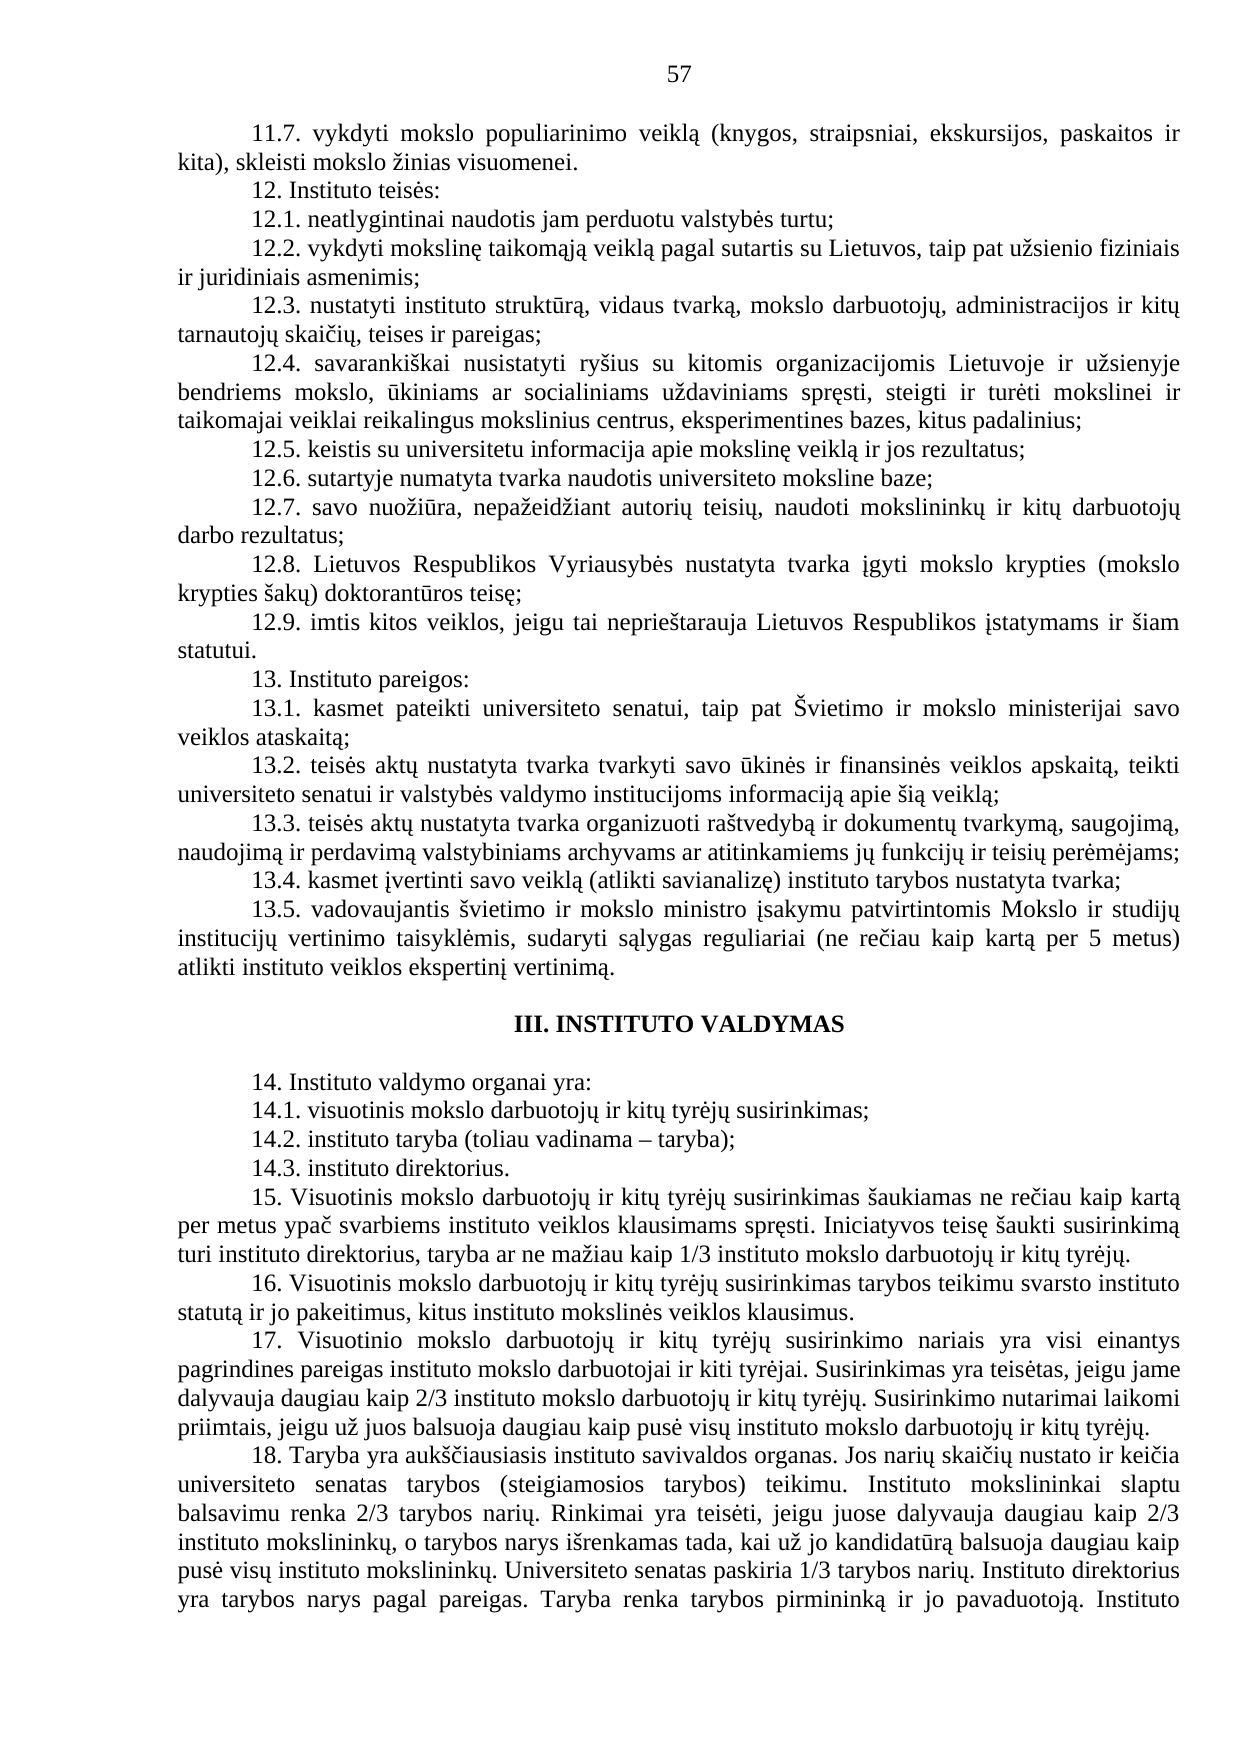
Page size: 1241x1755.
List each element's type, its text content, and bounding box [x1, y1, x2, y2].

text III. INSTITUTO VALDYMAS [177, 1009, 1181, 1038]
text 12.1. neatlygintinai naudotis jam perduotu valstybės turtu; [177, 204, 1181, 233]
text 12.8. Lietuvos Respublikos Vyriausybės nustatyta tvarka įgyti mokslo krypties (mokslo krypties šakų) doktorantūros teisę; [177, 549, 1181, 607]
text 12.2. vykdyti mokslinę taikomąją veiklą pagal sutartis su Lietuvos, taip pat užsienio fiziniais ir juridiniais asmenimis; [177, 233, 1181, 291]
text 14.1. visuotinis mokslo darbuotojų ir kitų tyrėjų susirinkimas; [177, 1096, 1181, 1124]
text 15. Visuotinis mokslo darbuotojų ir kitų tyrėjų susirinkimas šaukiamas ne rečiau kaip kartą per metus ypač svarbiems instituto veiklos klausimams spręsti. Iniciatyvos teisę šaukti susirinkimą turi instituto direktorius, taryba ar ne mažiau kaip 1/3 instituto mokslo darbuotojų ir kitų tyrėjų. [177, 1182, 1181, 1268]
text 12.3. nustatyti instituto struktūrą, vidaus tvarką, mokslo darbuotojų, administracijos ir kitų tarnautojų skaičių, teises ir pareigas; [177, 291, 1181, 348]
text 14. Instituto valdymo organai yra: [177, 1067, 1181, 1096]
text 14.2. instituto taryba (toliau vadinama – taryba); [177, 1124, 1181, 1153]
text 12.5. keistis su universitetu informacija apie mokslinę veiklą ir jos rezultatus; [177, 434, 1181, 463]
text 13.4. kasmet įvertinti savo veiklą (atlikti savianalizę) instituto tarybos nustatyta tvarka; [177, 866, 1181, 894]
text 18. Taryba yra aukščiausiasis instituto savivaldos organas. Jos narių skaičių nustato ir keičia universiteto senatas tarybos (steigiamosios tarybos) teikimu. Instituto mokslininkai slaptu balsavimu renka 2/3 tarybos narių. Rinkimai yra teisėti, jeigu juose dalyvauja daugiau kaip 2/3 instituto mokslininkų, o tarybos narys išrenkamas tada, kai už jo kandidatūrą balsuoja daugiau kaip pusė visų instituto mokslininkų. Universiteto senatas paskiria 1/3 tarybos narių. Instituto direktorius yra tarybos narys pagal pareigas. Taryba renka tarybos pirmininką ir jo pavaduotoją. Instituto [177, 1441, 1181, 1613]
text 17. Visuotinio mokslo darbuotojų ir kitų tyrėjų susirinkimo nariais yra visi einantys pagrindines pareigas instituto mokslo darbuotojai ir kiti tyrėjai. Susirinkimas yra teisėtas, jeigu jame dalyvauja daugiau kaip 2/3 instituto mokslo darbuotojų ir kitų tyrėjų. Susirinkimo nutarimai laikomi priimtais, jeigu už juos balsuoja daugiau kaip pusė visų instituto mokslo darbuotojų ir kitų tyrėjų. [177, 1326, 1181, 1441]
text 13. Instituto pareigos: [177, 664, 1181, 693]
text 12.6. sutartyje numatyta tvarka naudotis universiteto moksline baze; [177, 463, 1181, 492]
text 12.4. savarankiškai nusistatyti ryšius su kitomis organizacijomis Lietuvoje ir užsienyje bendriems mokslo, ūkiniams ar socialiniams uždaviniams spręsti, steigti ir turėti mokslinei ir taikomajai veiklai reikalingus mokslinius centrus, eksperimentines bazes, kitus padalinius; [177, 348, 1181, 434]
text 13.1. kasmet pateikti universiteto senatui, taip pat Švietimo ir mokslo ministerijai savo veiklos ataskaitą; [177, 693, 1181, 751]
text 11.7. vykdyti mokslo populiarinimo veiklą (knygos, straipsniai, ekskursijos, paskaitos ir kita), skleisti mokslo žinias visuomenei. [177, 118, 1181, 176]
text 13.5. vadovaujantis švietimo ir mokslo ministro įsakymu patvirtintomis Mokslo ir studijų institucijų vertinimo taisyklėmis, sudaryti sąlygas reguliariai (ne rečiau kaip kartą per 5 metus) atlikti instituto veiklos ekspertinį vertinimą. [177, 894, 1181, 981]
text 12.9. imtis kitos veiklos, jeigu tai neprieštarauja Lietuvos Respublikos įstatymams ir šiam statutui. [177, 607, 1181, 664]
text 16. Visuotinis mokslo darbuotojų ir kitų tyrėjų susirinkimas tarybos teikimu svarsto instituto statutą ir jo pakeitimus, kitus instituto mokslinės veiklos klausimus. [177, 1268, 1181, 1326]
text 13.3. teisės aktų nustatyta tvarka organizuoti raštvedybą ir dokumentų tvarkymą, saugojimą, naudojimą ir perdavimą valstybiniams archyvams ar atitinkamiems jų funkcijų ir teisių perėmėjams; [177, 808, 1181, 866]
text 13.2. teisės aktų nustatyta tvarka tvarkyti savo ūkinės ir finansinės veiklos apskaitą, teikti universiteto senatui ir valstybės valdymo institucijoms informaciją apie šią veiklą; [177, 751, 1181, 808]
text 12.7. savo nuožiūra, nepažeidžiant autorių teisių, naudoti mokslininkų ir kitų darbuotojų darbo rezultatus; [177, 492, 1181, 549]
text 14.3. instituto direktorius. [177, 1153, 1181, 1182]
text 12. Instituto teisės: [177, 176, 1181, 204]
